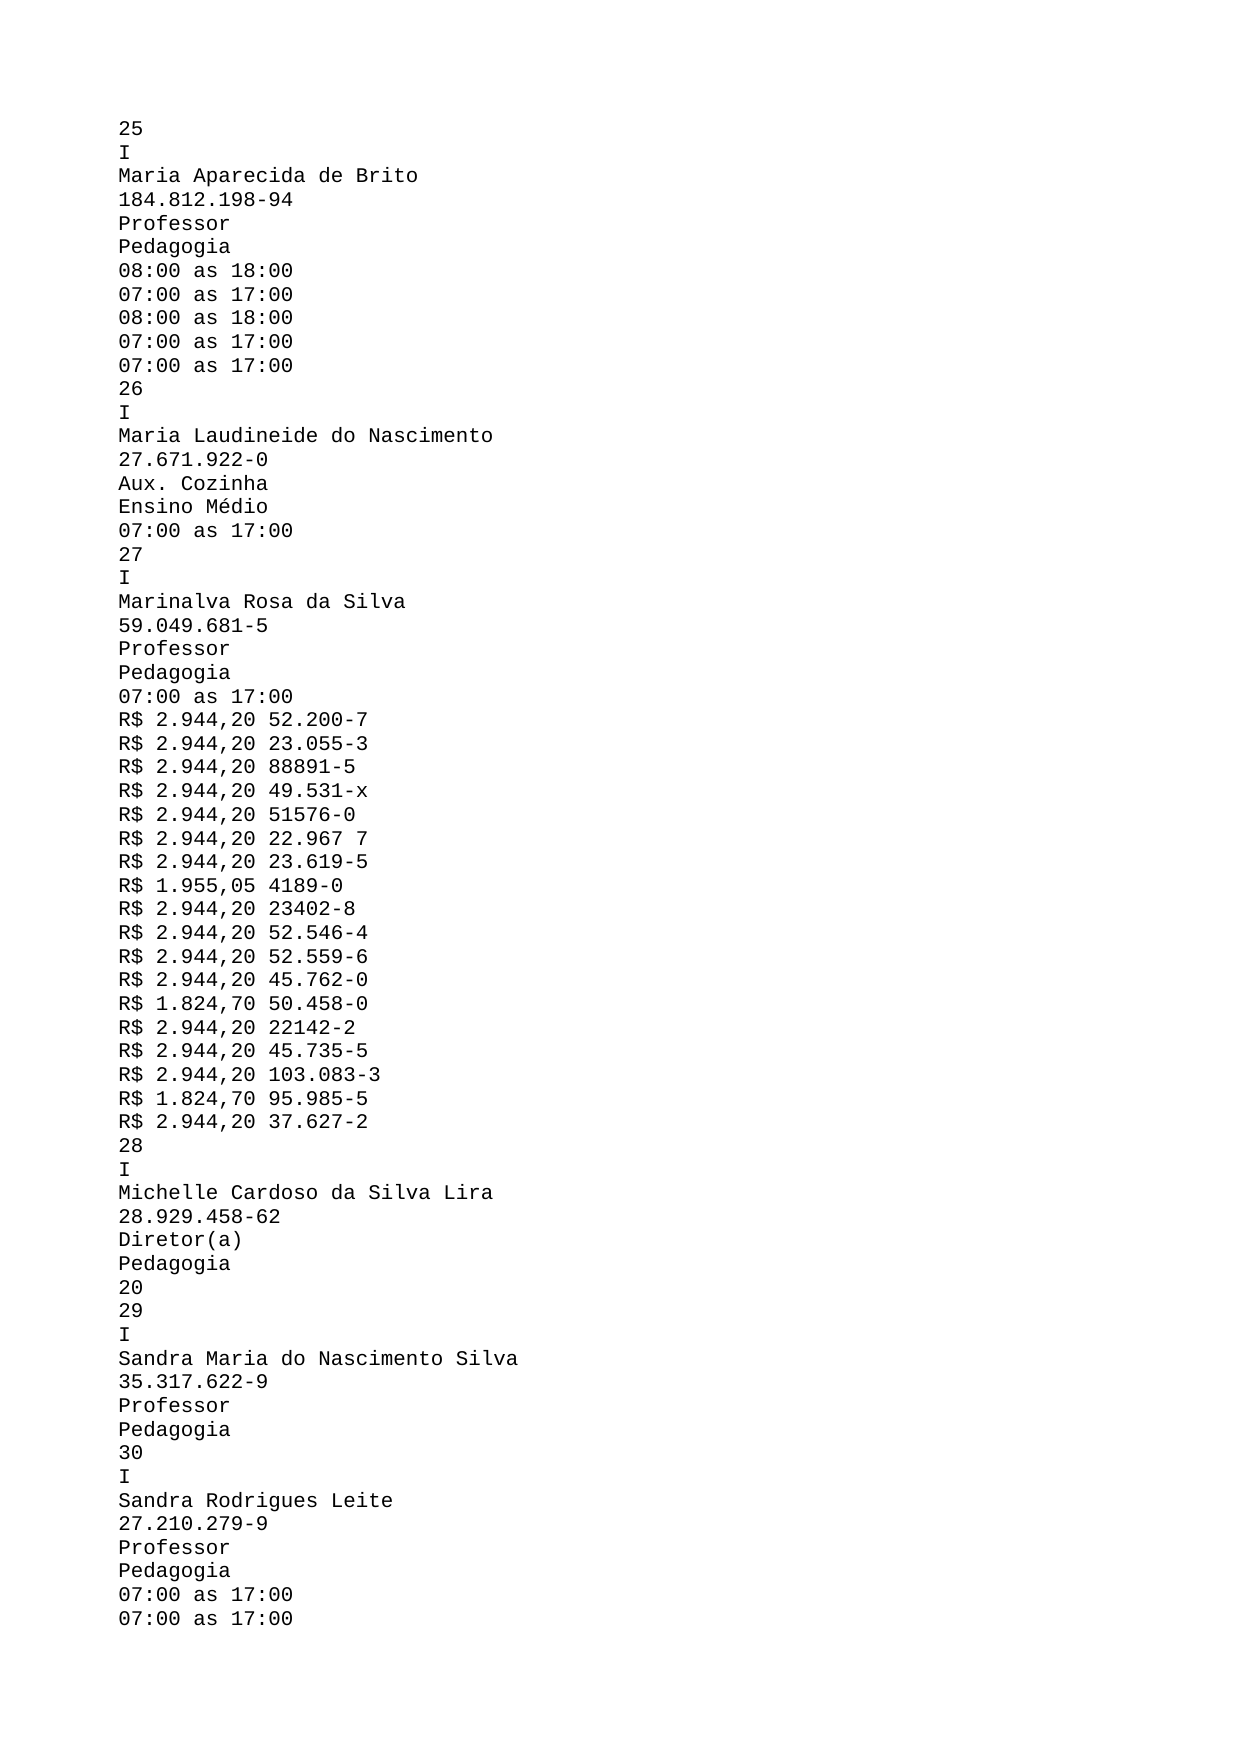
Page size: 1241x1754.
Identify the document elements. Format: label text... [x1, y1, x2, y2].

text 25 [118, 118, 1122, 142]
text 07:00 as 17:00 [118, 1584, 1122, 1608]
text 27.210.279-9 [118, 1513, 1122, 1537]
text 08:00 as 18:00 [118, 307, 1122, 331]
text 27 [118, 544, 1122, 567]
text Michelle Cardoso da Silva Lira [118, 1182, 1122, 1206]
text Marinalva Rosa da Silva [118, 591, 1122, 615]
text I [118, 142, 1122, 165]
text Professor [118, 1537, 1122, 1561]
text 20 [118, 1277, 1122, 1300]
text Pedagogia [118, 1419, 1122, 1442]
text 28 [118, 1135, 1122, 1158]
text Aux. Cozinha [118, 473, 1122, 496]
text Pedagogia [118, 236, 1122, 260]
text R$ 2.944,20 88891-5 [118, 757, 1122, 780]
text Maria Aparecida de Brito [118, 165, 1122, 189]
text R$ 2.944,20 22.967 7 [118, 827, 1122, 851]
text 30 [118, 1442, 1122, 1466]
text 07:00 as 17:00 [118, 1608, 1122, 1631]
text R$ 2.944,20 23.619-5 [118, 851, 1122, 875]
text 07:00 as 17:00 [118, 686, 1122, 709]
text 07:00 as 17:00 [118, 520, 1122, 544]
text R$ 1.955,05 4189-0 [118, 875, 1122, 898]
text Pedagogia [118, 662, 1122, 686]
text I [118, 402, 1122, 426]
text 184.812.198-94 [118, 189, 1122, 213]
text R$ 2.944,20 45.735-5 [118, 1040, 1122, 1064]
text 28.929.458-62 [118, 1206, 1122, 1229]
text 07:00 as 17:00 [118, 331, 1122, 354]
text Pedagogia [118, 1561, 1122, 1584]
text R$ 2.944,20 23.055-3 [118, 733, 1122, 757]
text R$ 2.944,20 37.627-2 [118, 1111, 1122, 1135]
text 08:00 as 18:00 [118, 260, 1122, 284]
text R$ 2.944,20 49.531-x [118, 780, 1122, 804]
text 07:00 as 17:00 [118, 354, 1122, 378]
text I [118, 1466, 1122, 1489]
text 26 [118, 378, 1122, 402]
text R$ 2.944,20 22142-2 [118, 1017, 1122, 1040]
text Ensino Médio [118, 496, 1122, 520]
text Professor [118, 638, 1122, 662]
text Professor [118, 1395, 1122, 1419]
text R$ 2.944,20 23402-8 [118, 898, 1122, 922]
text 59.049.681-5 [118, 615, 1122, 638]
text 29 [118, 1300, 1122, 1324]
text I [118, 567, 1122, 591]
text R$ 2.944,20 52.200-7 [118, 709, 1122, 733]
text R$ 2.944,20 45.762-0 [118, 969, 1122, 993]
text Sandra Maria do Nascimento Silva [118, 1348, 1122, 1371]
text Professor [118, 213, 1122, 236]
text 07:00 as 17:00 [118, 284, 1122, 307]
text R$ 1.824,70 95.985-5 [118, 1088, 1122, 1111]
text R$ 2.944,20 52.546-4 [118, 922, 1122, 946]
text Sandra Rodrigues Leite [118, 1489, 1122, 1513]
text Maria Laudineide do Nascimento [118, 426, 1122, 449]
text Diretor(a) [118, 1229, 1122, 1253]
text I [118, 1324, 1122, 1348]
text R$ 2.944,20 103.083-3 [118, 1064, 1122, 1088]
text R$ 1.824,70 50.458-0 [118, 993, 1122, 1017]
text I [118, 1158, 1122, 1182]
text R$ 2.944,20 52.559-6 [118, 946, 1122, 969]
text Pedagogia [118, 1253, 1122, 1277]
text 27.671.922-0 [118, 449, 1122, 473]
text R$ 2.944,20 51576-0 [118, 804, 1122, 827]
text 35.317.622-9 [118, 1371, 1122, 1395]
